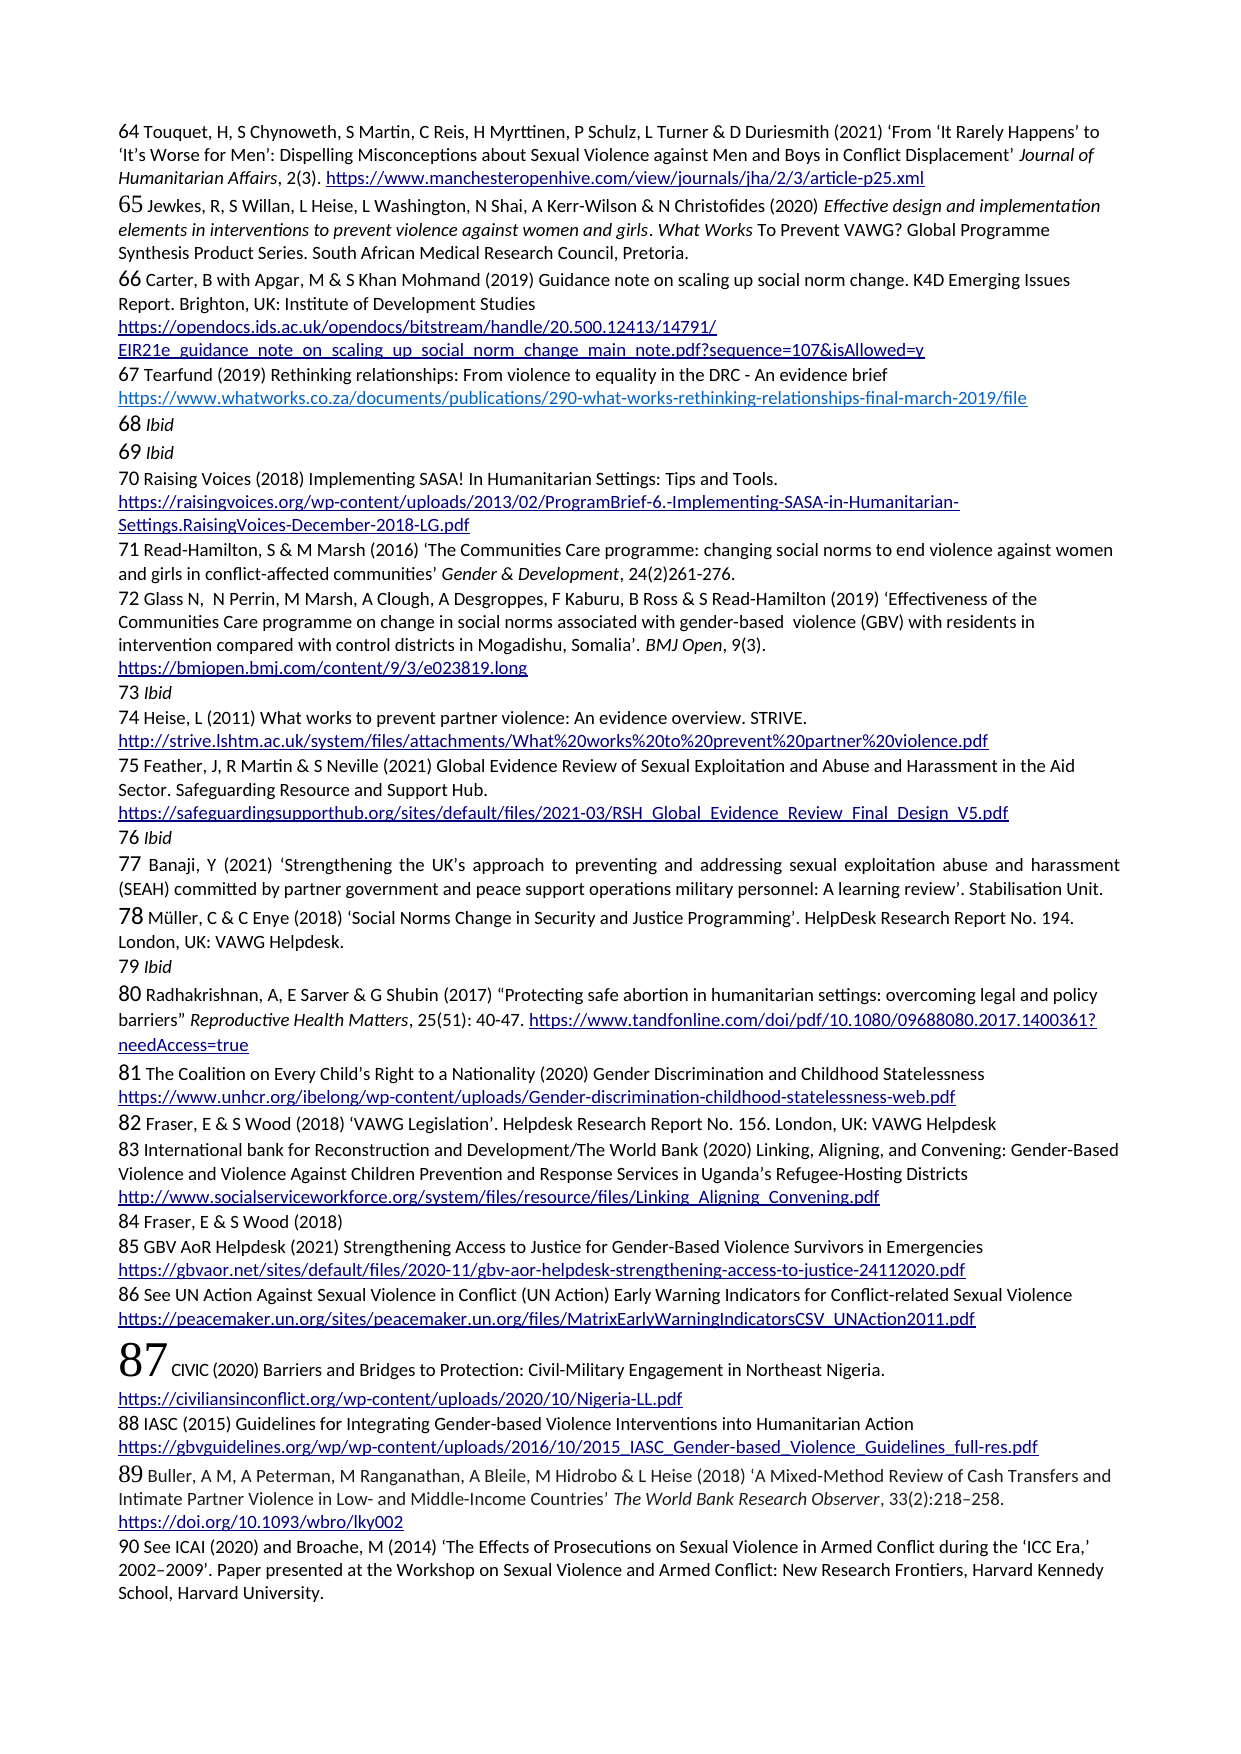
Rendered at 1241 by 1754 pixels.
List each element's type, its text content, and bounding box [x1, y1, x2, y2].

text Fraser, E & S Wood (2018) ‘VAWG Legislation’. Helpdesk Research Report No. 156. London, UK: VAWG Helpdesk [118, 1108, 1122, 1137]
text Radhakrishnan, A, E Sarver & G Shubin (2017) “Protecting safe abortion in humanitarian settings: overcoming legal and policy barriers” Reproductive Health Matters, 25(51): 40-47. https://www.tandfonline.com/doi/pdf/10.1080/09688080.2017.1400361?needAccess=true [118, 979, 1122, 1056]
text IASC (2015) Guidelines for Integrating Gender-based Violence Interventions into Humanitarian Action https://gbvguidelines.org/wp/wp-content/uploads/2016/10/2015_IASC_Gender-based_Violence_Guidelines_full-res.pdf [118, 1410, 1122, 1459]
text Touquet, H, S Chynoweth, S Martin, C Reis, H Myrttinen, P Schulz, L Turner & D Duriesmith (2021) ‘From ‘It Rarely Happens’ to ‘It’s Worse for Men’: Dispelling Misconceptions about Sexual Violence against Men and Boys in Conflict Displacement’ Journal of Humanitarian Affairs, 2(3). https://www.manchesteropenhive.com/view/journals/jha/2/3/article-p25.xml [118, 118, 1122, 189]
text Feather, J, R Martin & S Neville (2021) Global Evidence Review of Sexual Exploitation and Abuse and Harassment in the Aid Sector. Safeguarding Resource and Support Hub. https://safeguardingsupporthub.org/sites/default/files/2021-03/RSH_Global_Evidence_Review_Final_Design_V5.pdf [118, 753, 1122, 824]
text See ICAI (2020) and Broache, M (2014) ‘The Effects of Prosecutions on Sexual Violence in Armed Conflict during the ‘ICC Era,’ 2002–2009’. Paper presented at the Workshop on Sexual Violence and Armed Conflict: New Research Frontiers, Harvard Kennedy School, Harvard University. [118, 1533, 1122, 1604]
text Banaji, Y (2021) ‘Strengthening the UK’s approach to preventing and addressing sexual exploitation abuse and harassment (SEAH) committed by partner government and peace support operations military personnel: A learning review’. Stabilisation Unit. [118, 849, 1122, 900]
subtitle CIVIC (2020) Barriers and Bridges to Protection: Civil-Military Engagement in Northeast Nigeria. https://civiliansinconflict.org/wp-content/uploads/2020/10/Nigeria-LL.pdf [118, 1330, 1122, 1410]
text Buller, A M, A Peterman, M Ranganathan, A Bleile, M Hidrobo & L Heise (2018) ‘A Mixed-Method Review of Cash Transfers and Intimate Partner Violence in Low- and Middle-Income Countries’ The World Bank Research Observer, 33(2):218–258. https://doi.org/10.1093/wbro/lky002 [118, 1459, 1122, 1533]
text Carter, B with Apgar, M & S Khan Mohmand (2019) Guidance note on scaling up social norm change. K4D Emerging Issues Report. Brighton, UK: Institute of Development Studies https://opendocs.ids.ac.uk/opendocs/bitstream/handle/20.500.12413/14791/EIR21e_guidance_note_on_scaling_up_social_norm_change_main_note.pdf?sequence=107&isAllowed=y [118, 264, 1122, 361]
text Fraser, E & S Wood (2018) [118, 1208, 1122, 1233]
text The Coalition on Every Child’s Right to a Nationality (2020) Gender Discrimination and Childhood Statelessness https://www.unhcr.org/ibelong/wp-content/uploads/Gender-discrimination-childhood-statelessness-web.pdf [118, 1058, 1122, 1108]
text Ibid [118, 824, 1122, 849]
text GBV AoR Helpdesk (2021) Strengthening Access to Justice for Gender-Based Violence Survivors in Emergencies https://gbvaor.net/sites/default/files/2020-11/gbv-aor-helpdesk-strengthening-access-to-justice-24112020.pdf [118, 1233, 1122, 1282]
text Ibid [118, 954, 1122, 979]
text Müller, C & C Enye (2018) ‘Social Norms Change in Security and Justice Programming’. HelpDesk Research Report No. 194. London, UK: VAWG Helpdesk. [118, 900, 1122, 954]
text International bank for Reconstruction and Development/The World Bank (2020) Linking, Aligning, and Convening: Gender-Based Violence and Violence Against Children Prevention and Response Services in Uganda’s Refugee-Hosting Districts http://www.socialserviceworkforce.org/system/files/resource/files/Linking_Aligning_Convening.pdf [118, 1137, 1122, 1208]
text Heise, L (2011) What works to prevent partner violence: An evidence overview. STRIVE. http://strive.lshtm.ac.uk/system/files/attachments/What%20works%20to%20prevent%20partner%20violence.pdf [118, 704, 1122, 753]
text Jewkes, R, S Willan, L Heise, L Washington, N Shai, A Kerr-Wilson & N Christofides (2020) Effective design and implementation elements in interventions to prevent violence against women and girls. What Works To Prevent VAWG? Global Programme Synthesis Product Series. South African Medical Research Council, Pretoria. [118, 189, 1122, 264]
text See UN Action Against Sexual Violence in Conflict (UN Action) Early Warning Indicators for Conflict-related Sexual Violence https://peacemaker.un.org/sites/peacemaker.un.org/files/MatrixEarlyWarningIndicatorsCSV_UNAction2011.pdf [118, 1282, 1122, 1330]
text Read-Hamilton, S & M Marsh (2016) ‘The Communities Care programme: changing social norms to end violence against women and girls in conflict-affected communities’ Gender & Development, 24(2)261-276. [118, 536, 1122, 585]
text Raising Voices (2018) Implementing SASA! In Humanitarian Settings: Tips and Tools. https://raisingvoices.org/wp-content/uploads/2013/02/ProgramBrief-6.-Implementing-SASA-in-Humanitarian-Settings.RaisingVoices-December-2018-LG.pdf [118, 465, 1122, 536]
